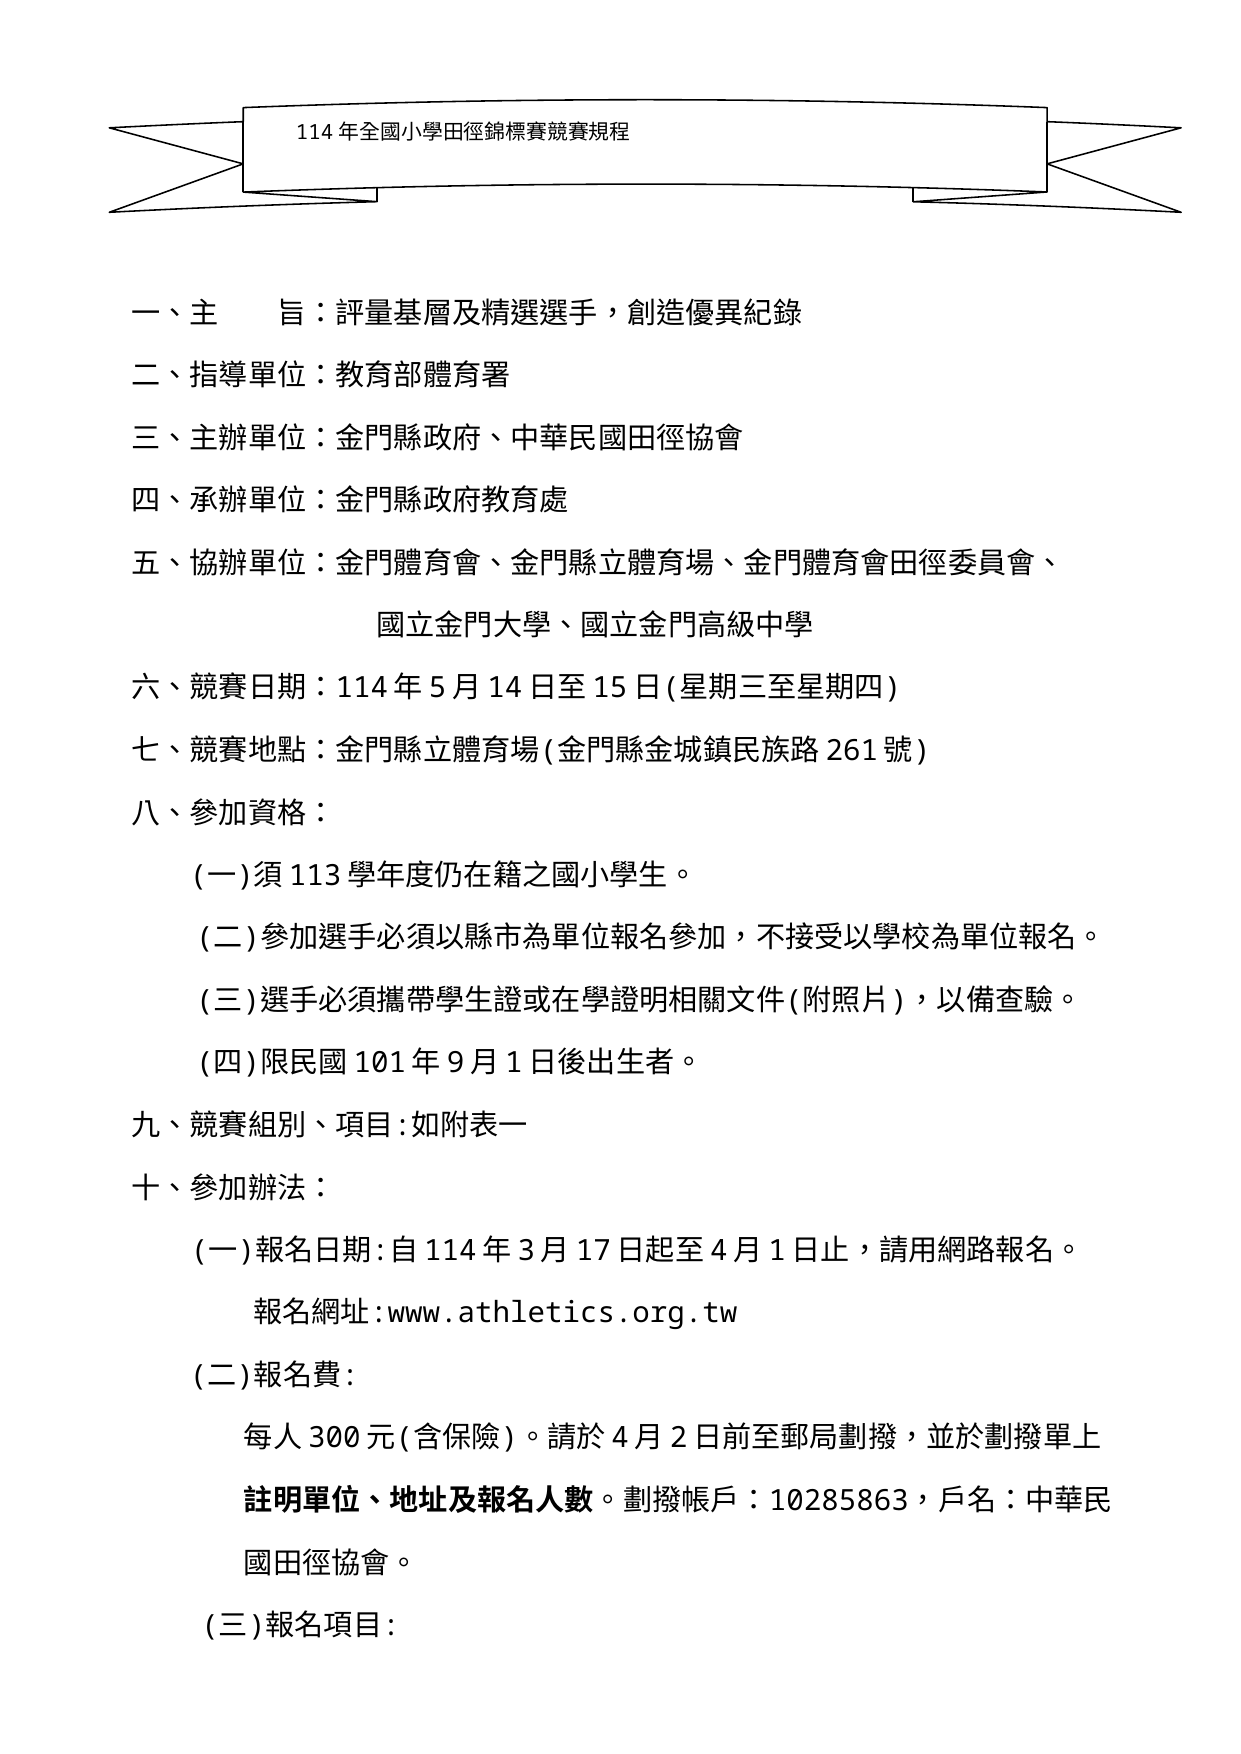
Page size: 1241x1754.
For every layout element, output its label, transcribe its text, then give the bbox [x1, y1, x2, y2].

text 每人300元(含保險)。請於4月2日前至郵局劃撥，並於劃撥單上 [244, 1394, 1152, 1456]
text (三)選手必須攜帶學生證或在學證明相關文件(附照片)，以備查驗。 [181, 956, 1152, 1019]
text (二)參加選手必須以縣市為單位報名參加，不接受以學校為單位報名。 [181, 894, 1152, 956]
text 十、參加辦法： [131, 1144, 1152, 1206]
text 國田徑協會。 [244, 1519, 1152, 1581]
text (三)報名項目: [131, 1581, 1152, 1644]
text 七、競賽地點：金門縣立體育場(金門縣金城鎮民族路261號) [131, 706, 1152, 769]
text 八、參加資格： [131, 769, 1152, 831]
text 報名網址:www.athletics.org.tw [253, 1269, 1152, 1331]
text 三、主辦單位：金門縣政府、中華民國田徑協會 [131, 394, 1152, 456]
text 五、協辦單位：金門體育會、金門縣立體育場、金門體育會田徑委員會、 [131, 519, 1152, 581]
text 註明單位、地址及報名人數。劃撥帳戶：10285863，戶名：中華民 [244, 1456, 1152, 1519]
text 國立金門大學、國立金門高級中學 [131, 581, 1152, 644]
text 六、競賽日期：114年5月14日至15日(星期三至星期四) [131, 644, 1152, 706]
text (二)報名費: [131, 1331, 1152, 1394]
text (一)須113學年度仍在籍之國小學生。 [131, 831, 1152, 894]
text (一)報名日期:自114年3月17日起至4月1日止，請用網路報名。 [191, 1206, 1152, 1269]
text 二、指導單位：教育部體育署 [131, 331, 1152, 394]
text 四、承辦單位：金門縣政府教育處 [131, 456, 1152, 519]
text 一、主 旨：評量基層及精選選手，創造優異紀錄 [131, 269, 1152, 331]
text 九、競賽組別、項目:如附表一 [131, 1081, 1152, 1144]
text (四)限民國101年9月1日後出生者。 [181, 1019, 1152, 1081]
